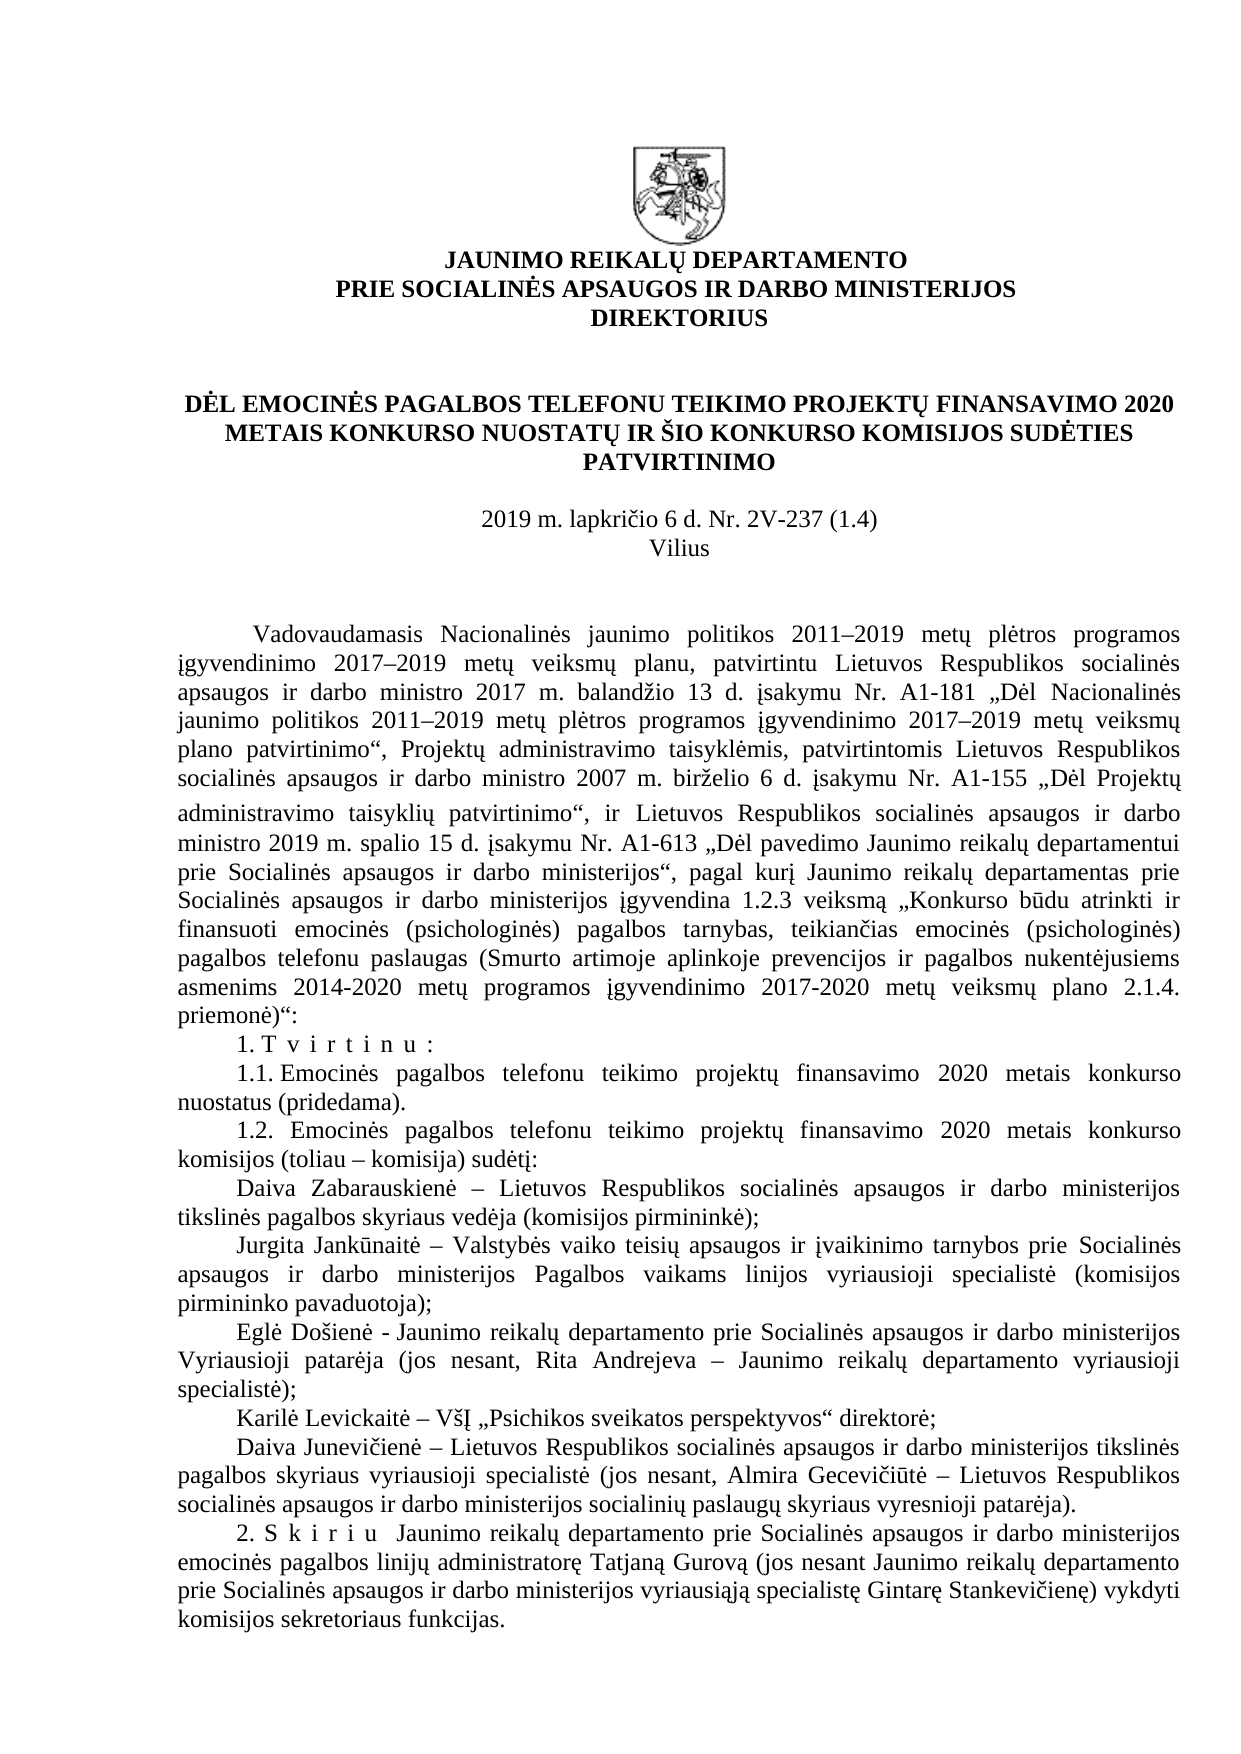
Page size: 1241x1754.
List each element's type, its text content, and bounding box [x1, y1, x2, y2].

text 2019 m. lapkričio 6 d. Nr. 2V-237 (1.4) [177, 504, 1181, 533]
text Eglė Došienė - Jaunimo reikalų departamento prie Socialinės apsaugos ir darbo ministerijos Vyriausioji patarėja (jos nesant, Rita Andrejeva – Jaunimo reikalų departamento vyriausioji specialistė); [177, 1317, 1181, 1403]
text Daiva Junevičienė – Lietuvos Respublikos socialinės apsaugos ir darbo ministerijos tikslinės pagalbos skyriaus vyriausioji specialistė (jos nesant, Almira Gecevičiūtė – Lietuvos Respublikos socialinės apsaugos ir darbo ministerijos socialinių paslaugų skyriaus vyresnioji patarėja). [177, 1432, 1181, 1518]
text prie socialinės apsaugos ir darbo ministerijos [177, 274, 1181, 303]
text JAUNIMO REIKALŲ DEPARTAMENTO [177, 246, 1181, 274]
text Karilė Levickaitė – VšĮ „Psichikos sveikatos perspektyvos“ direktorė; [177, 1403, 1181, 1432]
text 1. Tvirtinu: [177, 1029, 1181, 1058]
text DĖL EMOCINĖS PAGALBOS TELEFONU TEIKIMO PROJEKTŲ FINANSAVIMO 2020 METAIS KONKURSO NUOSTATŲ IR ŠIO KONKURSO KOMISIJOS SUDĖTIES PATVIRTINIMO [177, 389, 1181, 476]
text 1.1. Emocinės pagalbos telefonu teikimo projektų finansavimo 2020 metais konkurso nuostatus (pridedama). [177, 1058, 1181, 1115]
text 1.2. Emocinės pagalbos telefonu teikimo projektų finansavimo 2020 metais konkurso komisijos (toliau – komisija) sudėtį: [177, 1115, 1181, 1173]
text Vadovaudamasis Nacionalinės jaunimo politikos 2011–2019 metų plėtros programos įgyvendinimo 2017–2019 metų veiksmų planu, patvirtintu Lietuvos Respublikos socialinės apsaugos ir darbo ministro 2017 m. balandžio 13 d. įsakymu Nr. A1-181 „Dėl Nacionalinės jaunimo politikos 2011–2019 metų plėtros programos įgyvendinimo 2017–2019 metų veiksmų plano patvirtinimo“, Projektų administravimo taisyklėmis, patvirtintomis Lietuvos Respublikos socialinės apsaugos ir darbo ministro 2007 m. birželio 6 d. įsakymu Nr. A1-155 „Dėl Projektų administravimo taisyklių patvirtinimo“, ir Lietuvos Respublikos socialinės apsaugos ir darbo ministro 2019 m. spalio 15 d. įsakymu Nr. A1-613 „Dėl pavedimo Jaunimo reikalų departamentui prie Socialinės apsaugos ir darbo ministerijos“, pagal kurį Jaunimo reikalų departamentas prie Socialinės apsaugos ir darbo ministerijos įgyvendina 1.2.3 veiksmą „Konkurso būdu atrinkti ir finansuoti emocinės (psichologinės) pagalbos tarnybas, teikiančias emocinės (psichologinės) pagalbos telefonu paslaugas (Smurto artimoje aplinkoje prevencijos ir pagalbos nukentėjusiems asmenims 2014-2020 metų programos įgyvendinimo 2017-2020 metų veiksmų plano 2.1.4. priemonė)“: [177, 619, 1181, 1029]
text Daiva Zabarauskienė – Lietuvos Respublikos socialinės apsaugos ir darbo ministerijos tikslinės pagalbos skyriaus vedėja (komisijos pirmininkė); [177, 1173, 1181, 1230]
text DIREKTORIUS [177, 303, 1181, 332]
text Vilius [177, 533, 1181, 562]
text Jurgita Jankūnaitė – Valstybės vaiko teisių apsaugos ir įvaikinimo tarnybos prie Socialinės apsaugos ir darbo ministerijos Pagalbos vaikams linijos vyriausioji specialistė (komisijos pirmininko pavaduotoja); [177, 1230, 1181, 1317]
text 2. Skiriu Jaunimo reikalų departamento prie Socialinės apsaugos ir darbo ministerijos emocinės pagalbos linijų administratorę Tatjaną Gurovą (jos nesant Jaunimo reikalų departamento prie Socialinės apsaugos ir darbo ministerijos vyriausiąją specialistę Gintarę Stankevičienę) vykdyti komisijos sekretoriaus funkcijas. [177, 1518, 1181, 1633]
